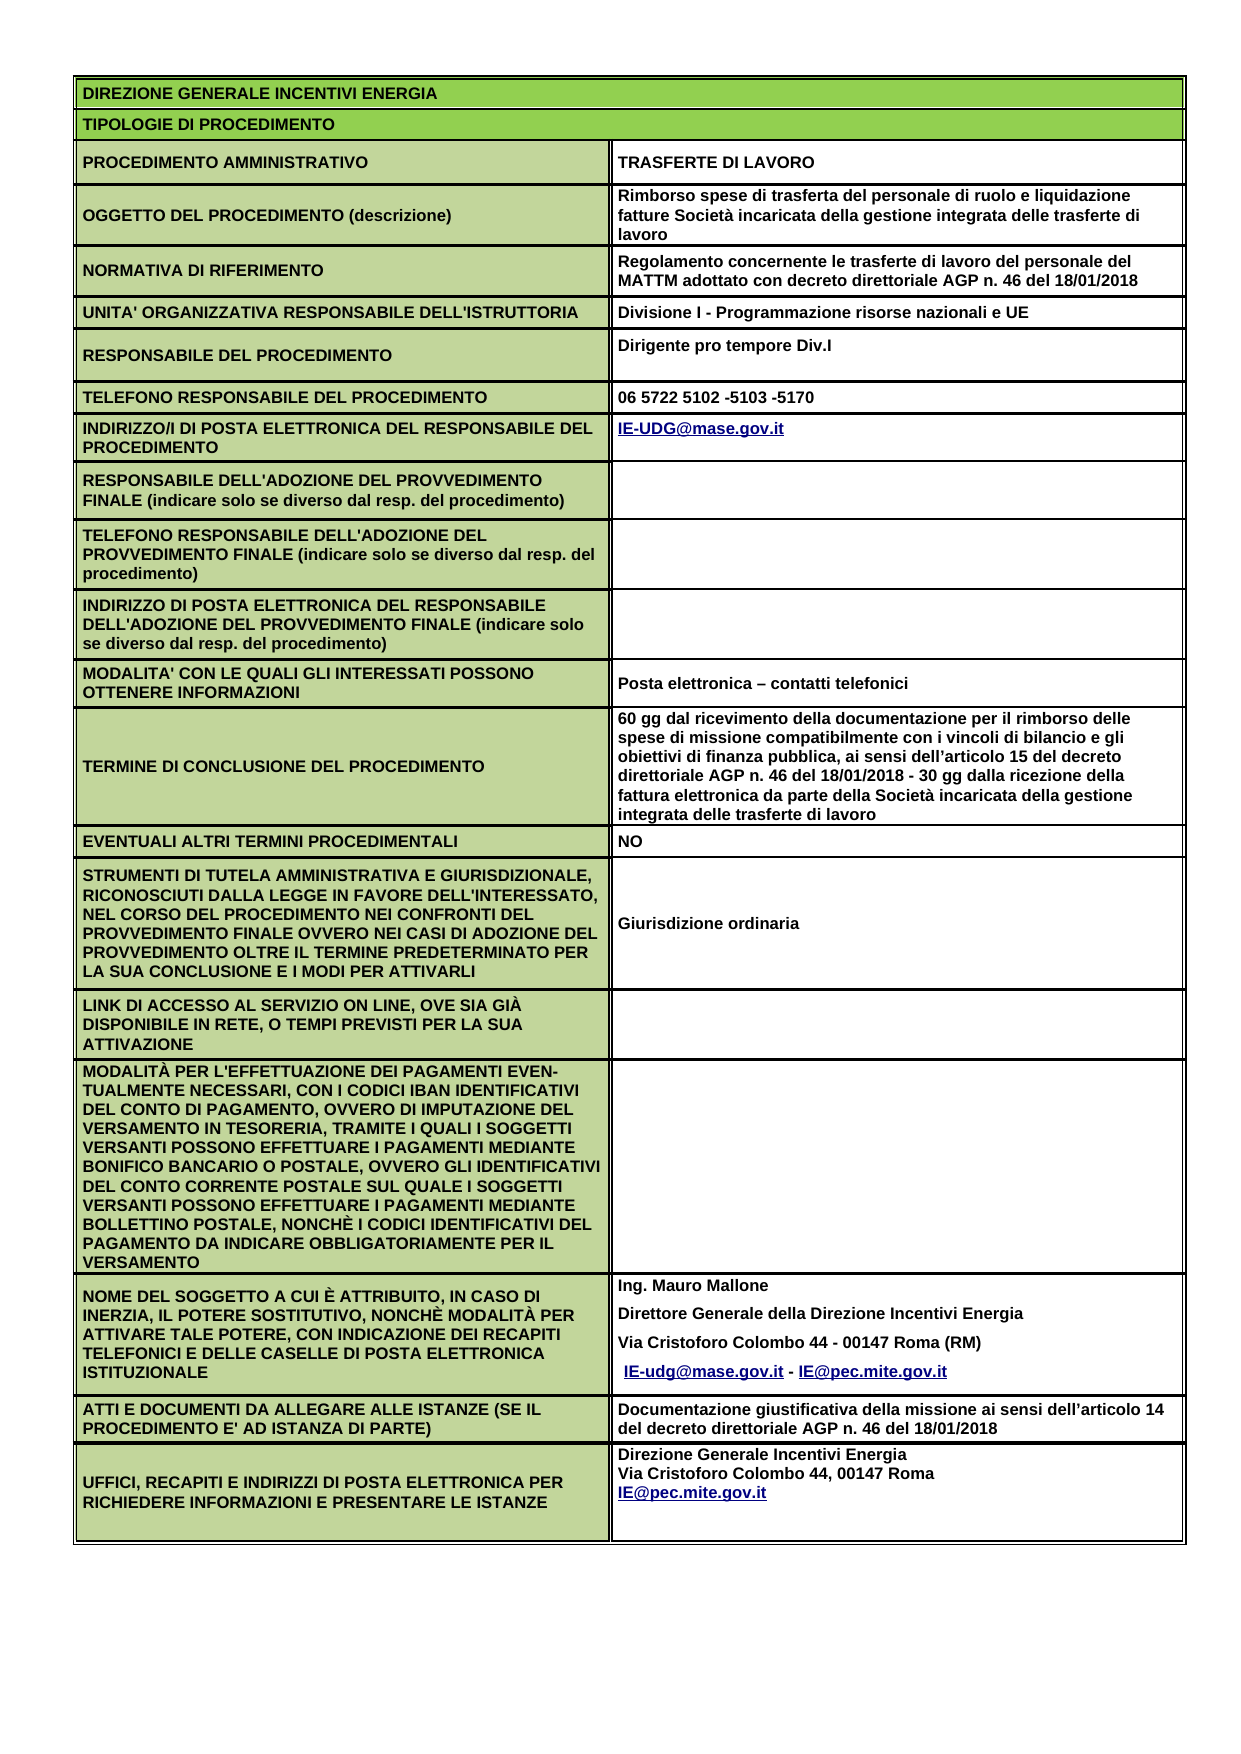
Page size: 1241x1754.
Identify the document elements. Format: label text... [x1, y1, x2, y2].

table_cell Dirigente pro tempore Div.I [613, 330, 1182, 380]
table_cell RESPONSABILE DEL PROCEDIMENTO [77, 330, 608, 380]
table_cell NO [613, 826, 1182, 856]
table_cell STRUMENTI DI TUTELA AMMINISTRATIVA E GIURISDIZIONALE, RICONOSCIUTI DALLA LEGGE IN FAVORE DELL'INTERESSATO, NEL CORSO DEL PROCEDIMENTO NEI CONFRONTI DEL PROVVEDIMENTO FINALE OVVERO NEI CASI DI ADOZIONE DEL PROVVEDIMENTO OLTRE IL TERMINE PREDETERMINATO PER LA SUA CONCLUSIONE E I MODI PER ATTIVARLI [77, 859, 608, 988]
table_cell Direzione Generale Incentivi Energia Via Cristoforo Colombo 44, 00147 Roma IE@pec.mite.gov.it [613, 1445, 1182, 1540]
table_cell TELEFONO RESPONSABILE DELL'ADOZIONE DEL PROVVEDIMENTO FINALE (indicare solo se diverso dal resp. del procedimento) [77, 521, 608, 588]
table_cell EVENTUALI ALTRI TERMINI PROCEDIMENTALI [77, 827, 608, 856]
table_cell UNITA' ORGANIZZATIVA RESPONSABILE DELL'ISTRUTTORIA [77, 298, 608, 327]
table_cell [613, 1061, 1182, 1272]
table_cell MODALITA' CON LE QUALI GLI INTERESSATI POSSONO OTTENERE INFORMAZIONI [77, 661, 608, 706]
table_cell PROCEDIMENTO AMMINISTRATIVO [77, 141, 608, 183]
table_cell IE-UDG@mase.gov.it [613, 415, 1182, 460]
table_cell UFFICI, RECAPITI E INDIRIZZI DI POSTA ELETTRONICA PER RICHIEDERE INFORMAZIONI E PRESENTARE LE ISTANZE [77, 1445, 608, 1540]
table_cell [613, 590, 1182, 658]
table_cell Rimborso spese di trasferta del personale di ruolo e liquidazione fatture Società incaricata della gestione integrata delle trasferte di lavoro [613, 186, 1182, 244]
table_cell Divisione I - Programmazione risorse nazionali e UE [613, 298, 1182, 327]
table_cell Documentazione giustificativa della missione ai sensi dell’articolo 14 del decreto direttoriale AGP n. 46 del 18/01/2018 [613, 1397, 1182, 1441]
table_cell [613, 520, 1182, 588]
table_cell Posta elettronica – contatti telefonici [613, 660, 1182, 706]
table_cell LINK DI ACCESSO AL SERVIZIO ON LINE, OVE SIA GIÀ DISPONIBILE IN RETE, O TEMPI PREVISTI PER LA SUA ATTIVAZIONE [77, 991, 608, 1058]
table_cell NORMATIVA DI RIFERIMENTO [77, 247, 608, 295]
table_cell ATTI E DOCUMENTI DA ALLEGARE ALLE ISTANZE (SE IL PROCEDIMENTO E' AD ISTANZA DI PARTE) [77, 1397, 608, 1441]
table_cell Ing. Mauro Mallone Direttore Generale della Direzione Incentivi Energia Via Cristoforo Colombo 44 - 00147 Roma (RM) IE-udg@mase.gov.it - IE@pec.mite.gov.it [613, 1275, 1182, 1394]
table_header DIREZIONE GENERALE INCENTIVI ENERGIA [77, 80, 1182, 107]
table_cell TRASFERTE DI LAVORO [613, 141, 1182, 183]
table_cell INDIRIZZO/I DI POSTA ELETTRONICA DEL RESPONSABILE DEL PROCEDIMENTO [77, 415, 608, 460]
table_cell INDIRIZZO DI POSTA ELETTRONICA DEL RESPONSABILE DELL'ADOZIONE DEL PROVVEDIMENTO FINALE (indicare solo se diverso dal resp. del procedimento) [77, 591, 608, 658]
table_cell OGGETTO DEL PROCEDIMENTO (descrizione) [77, 186, 608, 244]
table_cell RESPONSABILE DELL'ADOZIONE DEL PROVVEDIMENTO FINALE (indicare solo se diverso dal resp. del procedimento) [77, 463, 608, 518]
table_cell TERMINE DI CONCLUSIONE DEL PROCEDIMENTO [77, 709, 608, 824]
table_cell 06 5722 5102 -5103 -5170 [613, 383, 1182, 412]
table_cell [613, 462, 1182, 518]
table_cell TELEFONO RESPONSABILE DEL PROCEDIMENTO [77, 383, 608, 412]
table_cell NOME DEL SOGGETTO A CUI È ATTRIBUITO, IN CASO DI INERZIA, IL POTERE SOSTITUTIVO, NONCHÈ MODALITÀ PER ATTIVARE TALE POTERE, CON INDICAZIONE DEI RECAPITI TELEFONICI E DELLE CASELLE DI POSTA ELETTRONICA ISTITUZIONALE [77, 1275, 608, 1394]
table_cell [613, 991, 1182, 1058]
table_cell 60 gg dal ricevimento della documentazione per il rimborso delle spese di missione compatibilmente con i vincoli di bilancio e gli obiettivi di finanza pubblica, ai sensi dell’articolo 15 del decreto direttoriale AGP n. 46 del 18/01/2018 - 30 gg dalla ricezione della fattura elettronica da parte della Società incaricata della gestione integrata delle trasferte di lavoro [613, 708, 1182, 824]
table_cell MODALITÀ PER L'EFFETTUAZIONE DEI PAGAMENTI EVEN-TUALMENTE NECESSARI, CON I CODICI IBAN IDENTIFICATIVI DEL CONTO DI PAGAMENTO, OVVERO DI IMPUTAZIONE DEL VERSAMENTO IN TESORERIA, TRAMITE I QUALI I SOGGETTI VERSANTI POSSONO EFFETTUARE I PAGAMENTI MEDIANTE BONIFICO BANCARIO O POSTALE, OVVERO GLI IDENTIFICATIVI DEL CONTO CORRENTE POSTALE SUL QUALE I SOGGETTI VERSANTI POSSONO EFFETTUARE I PAGAMENTI MEDIANTE BOLLETTINO POSTALE, NONCHÈ I CODICI IDENTIFICATIVI DEL PAGAMENTO DA INDICARE OBBLIGATORIAMENTE PER IL VERSAMENTO [77, 1061, 608, 1272]
table_cell Regolamento concernente le trasferte di lavoro del personale del MATTM adottato con decreto direttoriale AGP n. 46 del 18/01/2018 [613, 247, 1182, 295]
table_cell TIPOLOGIE DI PROCEDIMENTO [77, 110, 1182, 139]
table_cell Giurisdizione ordinaria [613, 858, 1182, 988]
